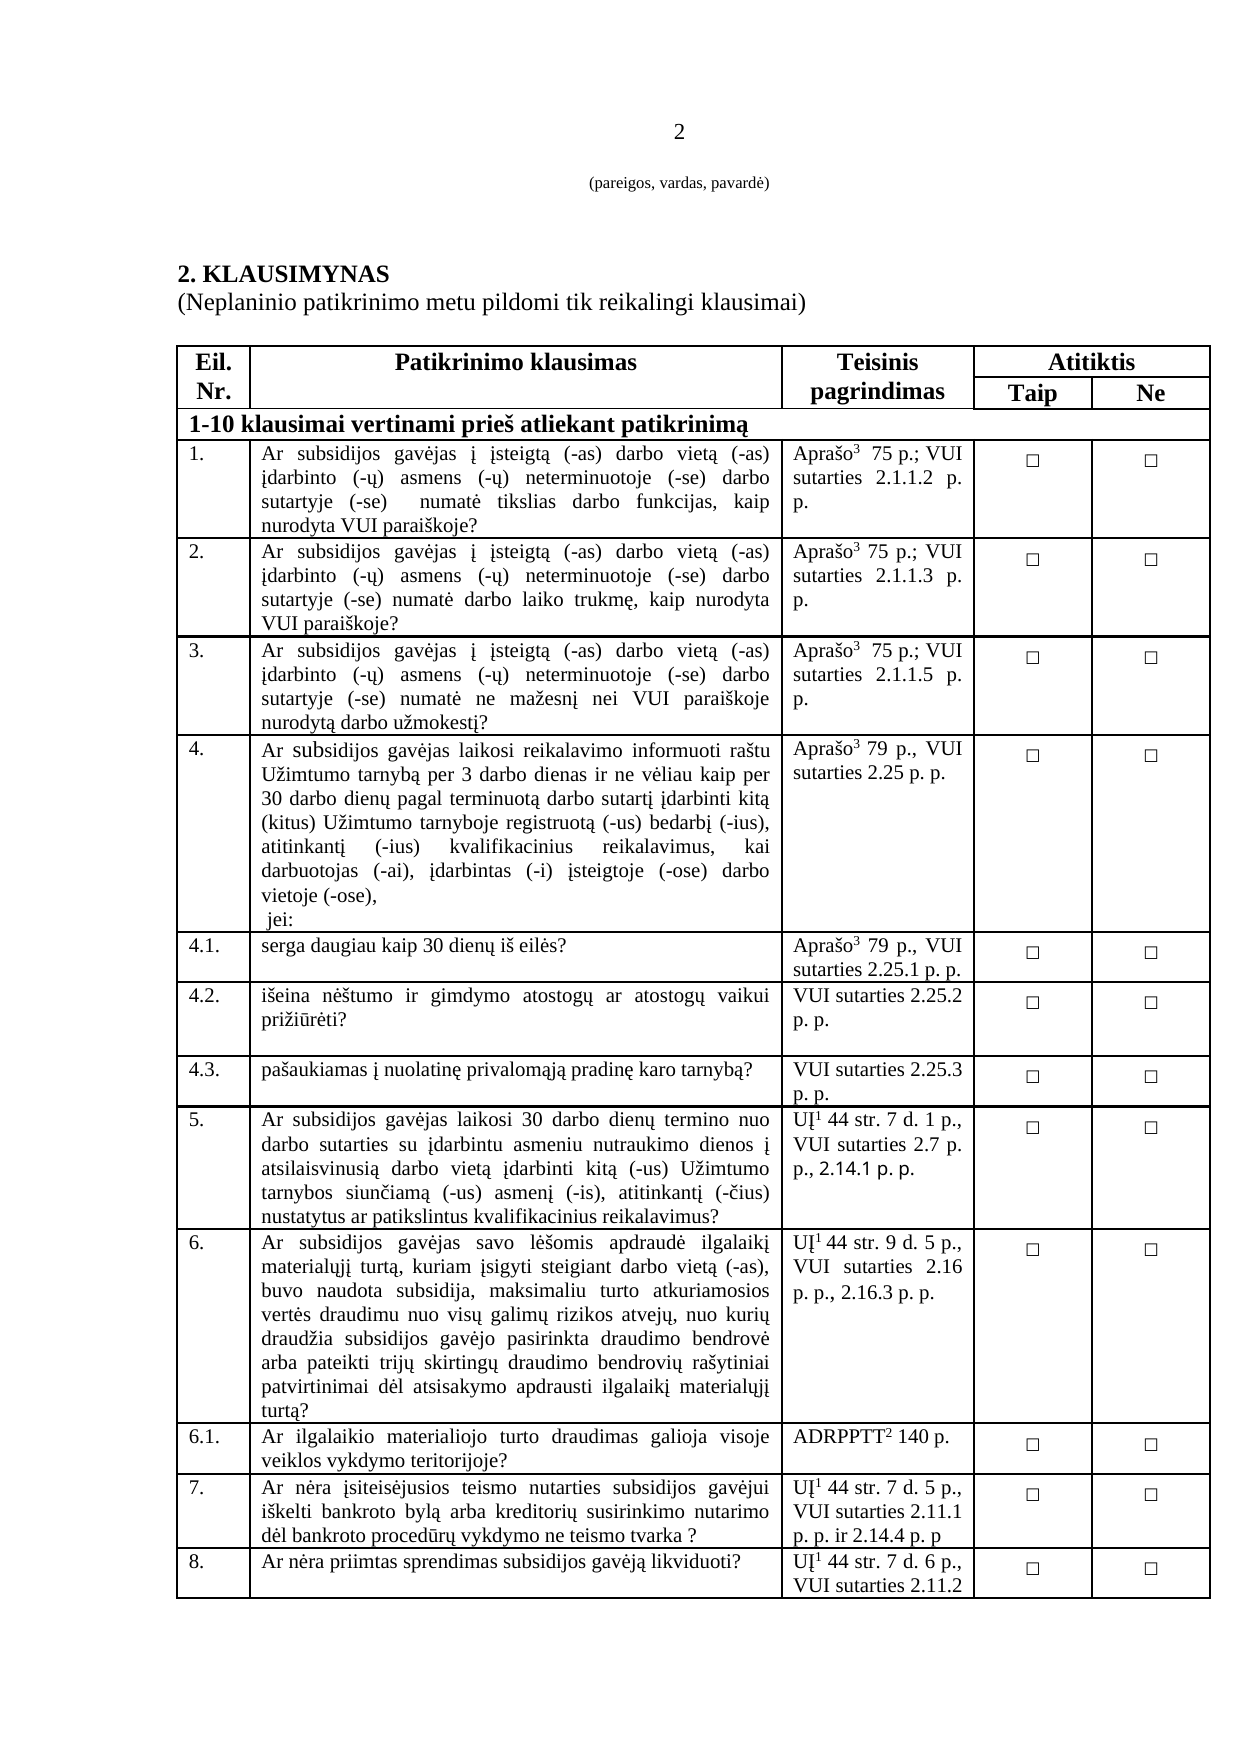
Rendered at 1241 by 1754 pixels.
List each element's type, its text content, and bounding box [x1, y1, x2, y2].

table_cell išeina nėštumo ir gimdymo atostogų ar atostogų vaikui prižiūrėti? [251, 983, 781, 1055]
table_cell ☐ [1093, 1549, 1209, 1597]
table_cell ☐ [975, 1549, 1091, 1597]
table_cell Aprašo3 75 p.; VUI sutarties 2.1.1.3 p. p. [783, 539, 973, 635]
table_cell Aprašo3 75 p.; VUI sutarties 2.1.1.5 p. p. [783, 638, 973, 734]
table_cell ☐ [975, 1475, 1091, 1547]
table_cell 7. [178, 1475, 249, 1547]
table_cell ☐ [1093, 1475, 1209, 1547]
table_cell Aprašo3 79 p., VUI sutarties 2.25 p. p. [783, 736, 973, 931]
table_cell ☐ [975, 736, 1091, 931]
table_cell ☐ [975, 441, 1091, 537]
table_cell ☐ [975, 1057, 1091, 1105]
table_cell 1. [178, 441, 249, 537]
table_cell Ar subsidijos gavėjas savo lėšomis apdraudė ilgalaikį materialųjį turtą, kuriam įsigyti steigiant darbo vietą (-as), buvo naudota subsidija, maksimaliu turto atkuriamosios vertės draudimu nuo visų galimų rizikos atvejų, nuo kurių draudžia subsidijos gavėjo pasirinkta draudimo bendrovė arba pateikti trijų skirtingų draudimo bendrovių rašytiniai patvirtinimai dėl atsisakymo apdrausti ilgalaikį materialųjį turtą? [251, 1230, 781, 1422]
table_cell ☐ [1093, 1057, 1209, 1105]
table_cell ☐ [975, 933, 1091, 981]
table_cell Ne [1093, 378, 1209, 407]
text (pareigos, vardas, pavardė) [177, 172, 1181, 201]
table_cell VUI sutarties 2.25.2 p. p. [783, 983, 973, 1055]
table_cell 6. [178, 1230, 249, 1422]
table_cell UĮ1 44 str. 9 d. 5 p., VUI sutarties 2.16 p. p., 2.16.3 p. p. [783, 1230, 973, 1422]
table_cell UĮ1 44 str. 7 d. 6 p., VUI sutarties 2.11.2 [783, 1549, 973, 1597]
table_header Atitiktis [975, 347, 1209, 376]
table_cell ☐ [1093, 1424, 1209, 1472]
table_cell 4.1. [178, 933, 249, 981]
table_cell 1-10 klausimai vertinami prieš atliekant patikrinimą [178, 409, 1209, 439]
table_cell ADRPPTT2 140 p. [783, 1424, 973, 1472]
table_cell 4.3. [178, 1057, 249, 1105]
table_cell ☐ [1093, 983, 1209, 1055]
table_cell 5. [178, 1108, 249, 1228]
table_cell ☐ [975, 1424, 1091, 1472]
table_cell ☐ [1093, 1108, 1209, 1228]
table_cell ☐ [1093, 441, 1209, 537]
table_cell ☐ [1093, 736, 1209, 931]
table_cell pašaukiamas į nuolatinę privalomąją pradinę karo tarnybą? [251, 1057, 781, 1105]
table_cell Ar ilgalaikio materialiojo turto draudimas galioja visoje veiklos vykdymo teritorijoje? [251, 1424, 781, 1472]
table_cell 8. [178, 1549, 249, 1597]
table_cell ☐ [975, 1108, 1091, 1228]
table_cell ☐ [975, 983, 1091, 1055]
text 2. KLAUSIMYNAS [177, 259, 1181, 287]
table_cell serga daugiau kaip 30 dienų iš eilės? [251, 933, 781, 981]
table_cell Ar nėra priimtas sprendimas subsidijos gavėją likviduoti? [251, 1549, 781, 1597]
table_cell Ar subsidijos gavėjas į įsteigtą (-as) darbo vietą (-as) įdarbinto (-ų) asmens (-ų) neterminuotoje (-se) darbo sutartyje (-se) numatė ne mažesnį nei VUI paraiškoje nurodytą darbo užmokestį? [251, 638, 781, 734]
table_cell ☐ [975, 638, 1091, 734]
table_cell 4. [178, 736, 249, 931]
table_cell Ar nėra įsiteisėjusios teismo nutarties subsidijos gavėjui iškelti bankroto bylą arba kreditorių susirinkimo nutarimo dėl bankroto procedūrų vykdymo ne teismo tvarka ? [251, 1475, 781, 1547]
table_cell ☐ [1093, 1230, 1209, 1422]
table_cell ☐ [975, 1230, 1091, 1422]
table_cell ☐ [975, 539, 1091, 635]
table_cell 2. [178, 539, 249, 635]
text (Neplaninio patikrinimo metu pildomi tik reikalingi klausimai) [177, 287, 1181, 316]
table_cell Ar subsidijos gavėjas laikosi reikalavimo informuoti raštu Užimtumo tarnybą per 3 darbo dienas ir ne vėliau kaip per 30 darbo dienų pagal terminuotą darbo sutartį įdarbinti kitą (kitus) Užimtumo tarnyboje registruotą (-us) bedarbį (-ius), atitinkantį (-ius) kvalifikacinius reikalavimus, kai darbuotojas (-ai), įdarbintas (-i) įsteigtoje (-ose) darbo vietoje (-ose), jei: [251, 736, 781, 931]
table_cell ☐ [1093, 933, 1209, 981]
table_cell VUI sutarties 2.25.3 p. p. [783, 1057, 973, 1105]
table_cell Ar subsidijos gavėjas į įsteigtą (-as) darbo vietą (-as) įdarbinto (-ų) asmens (-ų) neterminuotoje (-se) darbo sutartyje (-se) numatė tikslias darbo funkcijas, kaip nurodyta VUI paraiškoje? [251, 441, 781, 537]
table_cell Aprašo3 75 p.; VUI sutarties 2.1.1.2 p. p. [783, 441, 973, 537]
table_cell 3. [178, 638, 249, 734]
table_cell Taip [975, 378, 1091, 407]
table_cell UĮ1 44 str. 7 d. 5 p., VUI sutarties 2.11.1 p. p. ir 2.14.4 p. p [783, 1475, 973, 1547]
table_cell Ar subsidijos gavėjas į įsteigtą (-as) darbo vietą (-as) įdarbinto (-ų) asmens (-ų) neterminuotoje (-se) darbo sutartyje (-se) numatė darbo laiko trukmę, kaip nurodyta VUI paraiškoje? [251, 539, 781, 635]
table_cell Ar subsidijos gavėjas laikosi 30 darbo dienų termino nuo darbo sutarties su įdarbintu asmeniu nutraukimo dienos į atsilaisvinusią darbo vietą įdarbinti kitą (-us) Užimtumo tarnybos siunčiamą (-us) asmenį (-is), atitinkantį (-čius) nustatytus ar patikslintus kvalifikacinius reikalavimus? [251, 1108, 781, 1228]
table_cell 6.1. [178, 1424, 249, 1472]
table_cell ☐ [1093, 539, 1209, 635]
table_cell Aprašo3 79 p., VUI sutarties 2.25.1 p. p. [783, 933, 973, 981]
table_cell ☐ [1093, 638, 1209, 734]
table_header Eil. Nr. [178, 347, 249, 407]
table_header Patikrinimo klausimas [251, 347, 781, 407]
table_cell UĮ1 44 str. 7 d. 1 p., VUI sutarties 2.7 p. p., 2.14.1 p. p. [783, 1108, 973, 1228]
table_header Teisinis pagrindimas [783, 347, 973, 407]
table_cell 4.2. [178, 983, 249, 1055]
